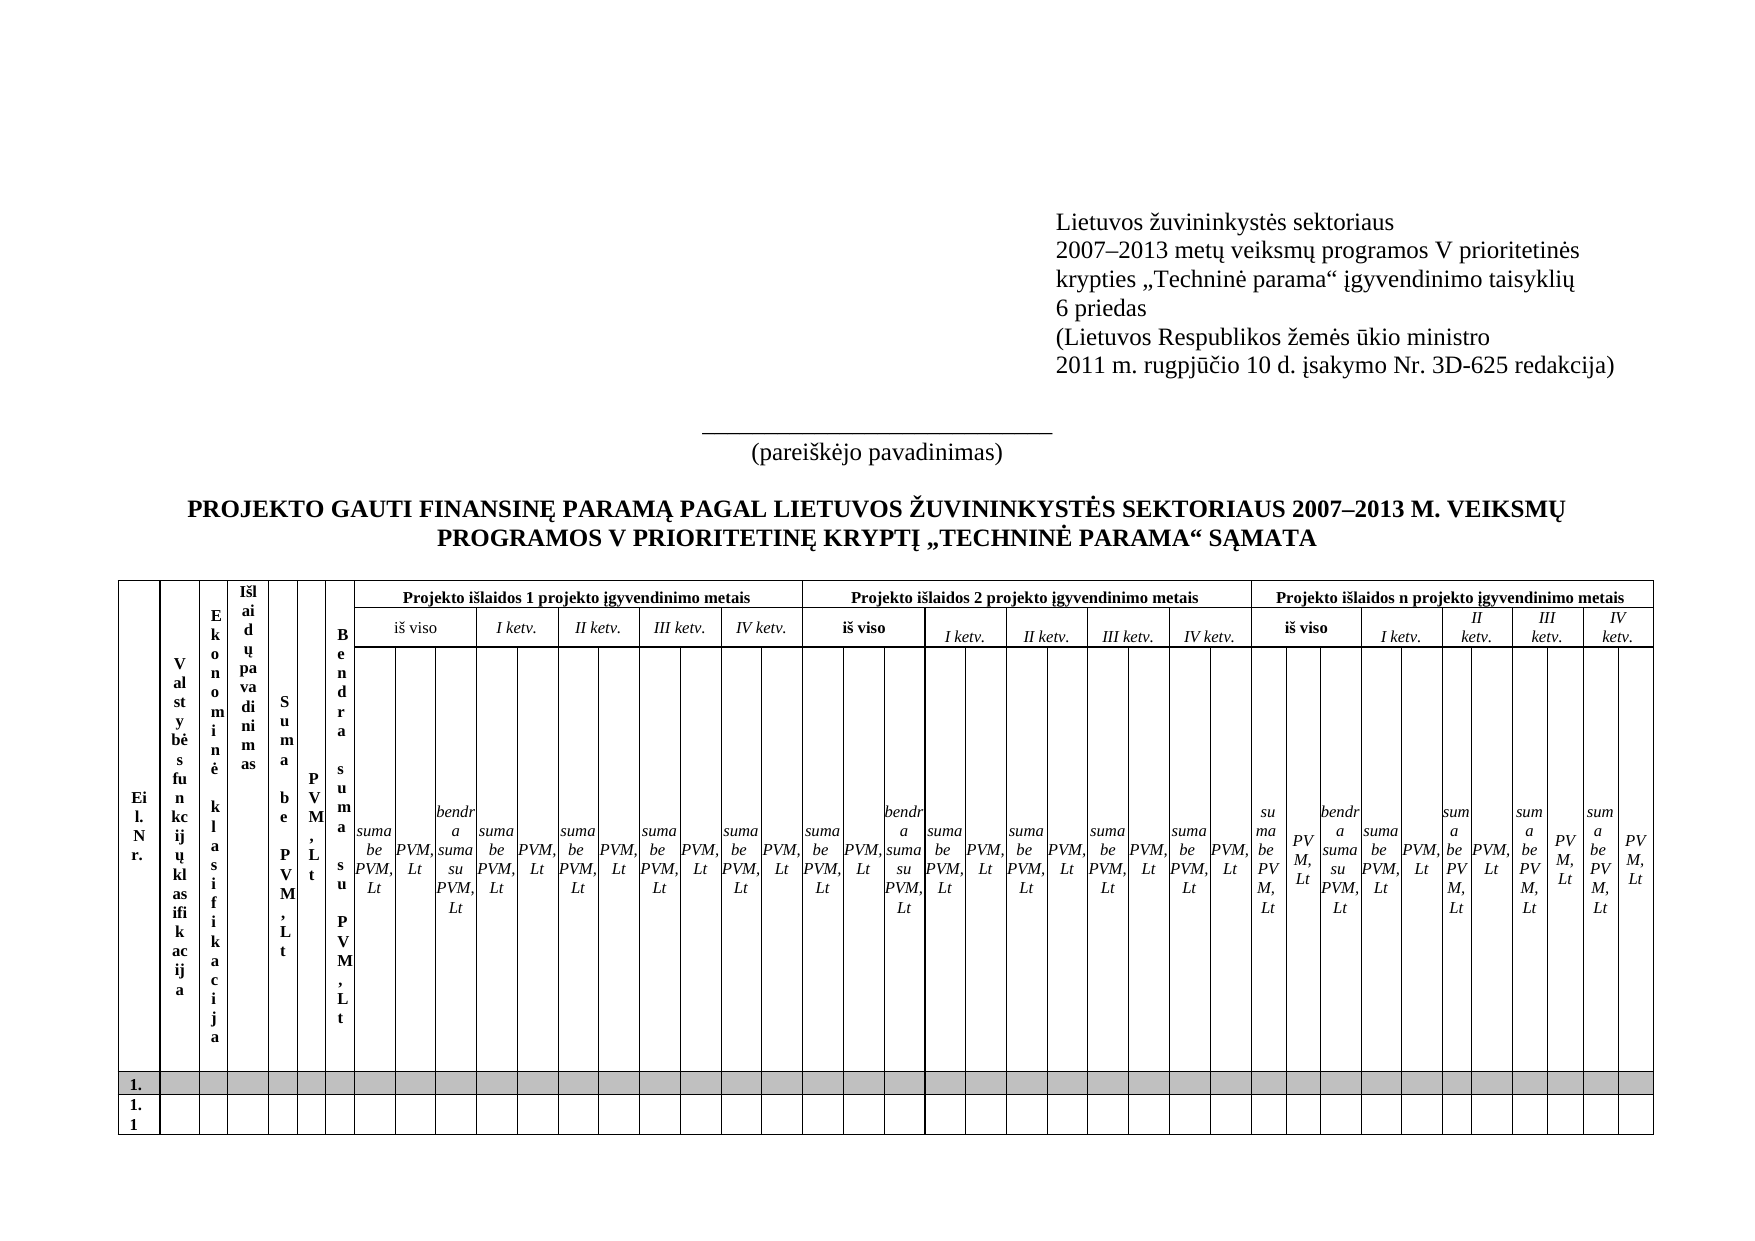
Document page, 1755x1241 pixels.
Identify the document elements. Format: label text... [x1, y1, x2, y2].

table_header Išlaidų pavadinimas [228, 581, 268, 1071]
table_header Eil. Nr. [119, 581, 159, 1071]
table_cell [436, 1095, 476, 1133]
table_cell [1619, 1072, 1653, 1094]
table_cell suma be PVM, Lt [722, 648, 761, 1071]
table_cell [269, 1095, 297, 1133]
table_cell PVM, Lt [1548, 648, 1583, 1071]
table_cell PVM, Lt [762, 648, 802, 1071]
table_cell PVM, Lt [844, 648, 884, 1071]
text 6 priedas [1056, 293, 1636, 322]
table_cell III ketv. [640, 608, 721, 646]
table_cell [966, 1095, 1006, 1133]
table_cell [1252, 1095, 1286, 1133]
table_cell PVM, Lt [1619, 648, 1653, 1071]
table_cell [1362, 1095, 1401, 1133]
table_cell [298, 1072, 325, 1094]
table_cell [722, 1095, 761, 1133]
table_cell suma be PVM, Lt [803, 648, 843, 1071]
table_cell [1362, 1072, 1401, 1094]
table_cell PVM, Lt [1402, 648, 1442, 1071]
table_cell suma be PVM, Lt [1088, 648, 1128, 1071]
table_cell PVM, Lt [518, 648, 558, 1071]
table_cell IV ketv. [722, 608, 802, 646]
table_cell [436, 1072, 476, 1094]
table_cell [518, 1072, 558, 1094]
table_cell [1287, 1072, 1320, 1094]
table_cell [518, 1095, 558, 1133]
table_cell [559, 1095, 598, 1133]
table_cell [599, 1095, 639, 1133]
table_cell PVM, Lt [966, 648, 1006, 1071]
table_header Bendra suma su PVM, Lt [326, 581, 354, 1071]
table_cell III ketv. [1088, 608, 1169, 646]
table_cell iš viso [355, 608, 476, 646]
table_cell [966, 1072, 1006, 1094]
table_cell [1048, 1072, 1087, 1094]
table_cell [326, 1072, 354, 1094]
table_cell [1513, 1095, 1547, 1133]
table_cell [1252, 1072, 1286, 1094]
table_cell PVM, Lt [1048, 648, 1087, 1071]
table_cell [762, 1072, 802, 1094]
text 2007–2013 metų veiksmų programos V prioritetinės [1056, 235, 1636, 264]
table_cell [1007, 1095, 1047, 1133]
table_cell 1.1 [119, 1095, 159, 1133]
table_cell bendra suma su PVM, Lt [885, 648, 924, 1071]
text Lietuvos žuvininkystės sektoriaus [1056, 207, 1636, 235]
table_cell iš viso [1252, 608, 1361, 646]
table_cell [1287, 1095, 1320, 1133]
table_cell PVM, Lt [599, 648, 639, 1071]
table_cell PVM, Lt [681, 648, 721, 1071]
table_cell su ma be PVM, Lt [1252, 648, 1286, 1071]
text (Lietuvos Respublikos žemės ūkio ministro [1056, 322, 1636, 350]
table_cell [762, 1095, 802, 1133]
table_cell [477, 1095, 517, 1133]
table_cell [396, 1095, 435, 1133]
table_cell [681, 1095, 721, 1133]
table_cell [1211, 1072, 1251, 1094]
table_header Projekto išlaidos 2 projekto įgyvendinimo metais [803, 581, 1251, 607]
table_cell [1048, 1095, 1087, 1133]
table_cell [1170, 1095, 1210, 1133]
table_cell [1170, 1072, 1210, 1094]
table_cell I ketv. [926, 608, 1006, 646]
table_cell [722, 1072, 761, 1094]
table_cell [803, 1072, 843, 1094]
table_cell PVM, Lt [396, 648, 435, 1071]
table_cell [228, 1095, 268, 1133]
table_cell PVM, Lt [1472, 648, 1512, 1071]
table_cell [1443, 1095, 1471, 1133]
table_cell [298, 1095, 325, 1133]
table_cell PVM, Lt [1129, 648, 1169, 1071]
table_cell [269, 1072, 297, 1094]
table_cell 1. [119, 1072, 159, 1094]
text ____________________________ [118, 408, 1636, 437]
table_cell [200, 1095, 227, 1133]
table_cell [1472, 1095, 1512, 1133]
table_header Projekto išlaidos n projekto įgyvendinimo metais [1252, 581, 1653, 607]
table_cell [161, 1095, 199, 1133]
table_cell PVM, Lt [1211, 648, 1251, 1071]
table_cell suma be PVM, Lt [1170, 648, 1210, 1071]
table_header Projekto išlaidos 1 projekto įgyvendinimo metais [355, 581, 802, 607]
table_cell suma be PVM, Lt [926, 648, 965, 1071]
table_cell suma be PVM, Lt [1362, 648, 1401, 1071]
table_cell IV ketv. [1584, 608, 1653, 646]
table_cell [1584, 1095, 1618, 1133]
table_cell [926, 1072, 965, 1094]
table_cell II ketv. [1443, 608, 1512, 646]
table_cell [640, 1095, 680, 1133]
table_header Ekonominė klasifikacija [200, 581, 227, 1071]
table_cell [1584, 1072, 1618, 1094]
table_cell [1321, 1095, 1361, 1133]
text 2011 m. rugpjūčio 10 d. įsakymo Nr. 3D-625 redakcija) [1056, 350, 1636, 379]
table_cell II ketv. [1007, 608, 1087, 646]
table_cell II ketv. [559, 608, 639, 646]
table_cell [477, 1072, 517, 1094]
table_cell [844, 1095, 884, 1133]
table_cell [161, 1072, 199, 1094]
table_cell [926, 1095, 965, 1133]
table_cell [1548, 1095, 1583, 1133]
table_cell [355, 1095, 395, 1133]
table_cell suma be PVM, Lt [1513, 648, 1547, 1071]
table_cell III ketv. [1513, 608, 1583, 646]
table_cell suma be PVM, Lt [1007, 648, 1047, 1071]
table_cell suma be PVM, Lt [1443, 648, 1471, 1071]
table_cell [355, 1072, 395, 1094]
text (pareiškėjo pavadinimas) [118, 437, 1636, 465]
table_cell [640, 1072, 680, 1094]
table_cell [599, 1072, 639, 1094]
table_cell [1129, 1072, 1169, 1094]
table_cell [803, 1095, 843, 1133]
table_cell [1402, 1095, 1442, 1133]
table_cell [1513, 1072, 1547, 1094]
table_cell PVM, Lt [1287, 648, 1320, 1071]
table_cell iš viso [803, 608, 924, 646]
table_cell [1088, 1072, 1128, 1094]
table_cell IV ketv. [1170, 608, 1251, 646]
table_cell suma be PVM, Lt [559, 648, 598, 1071]
table_cell [396, 1072, 435, 1094]
table_cell [326, 1095, 354, 1133]
table_cell [1472, 1072, 1512, 1094]
table_cell bendra suma su PVM, Lt [436, 648, 476, 1071]
table_cell suma be PVM, Lt [1584, 648, 1618, 1071]
table_cell suma be PVM, Lt [477, 648, 517, 1071]
table_cell [1129, 1095, 1169, 1133]
table_cell bendra suma su PVM, Lt [1321, 648, 1361, 1071]
table_header PVM, Lt [298, 581, 325, 1071]
table_cell [228, 1072, 268, 1094]
table_cell [1321, 1072, 1361, 1094]
table_cell suma be PVM, Lt [355, 648, 395, 1071]
table_cell [1088, 1095, 1128, 1133]
table_cell [1007, 1072, 1047, 1094]
table_cell suma be PVM, Lt [640, 648, 680, 1071]
text PROJEKTO GAUTI FINANSINĘ PARAMĄ PAGAL LIETUVOS ŽUVININKYSTĖS SEKTORIAUS 2007–2013 M. VEIKSMŲ PROGRAMOS V PRIORITETINĘ KRYPTĮ „TECHNINĖ PARAMA“ SĄMATA [118, 494, 1636, 552]
table_cell [844, 1072, 884, 1094]
table_cell [681, 1072, 721, 1094]
table_cell [885, 1095, 924, 1133]
table_cell I ketv. [477, 608, 558, 646]
text krypties „Techninė parama“ įgyvendinimo taisyklių [1056, 264, 1636, 293]
table_cell [559, 1072, 598, 1094]
table_cell [1548, 1072, 1583, 1094]
table_header Valstybės funkcijų klasifikacija [161, 581, 199, 1071]
table_cell [885, 1072, 924, 1094]
table_header Suma be PVM, Lt [269, 581, 297, 1071]
table_cell I ketv. [1362, 608, 1442, 646]
table_cell [1443, 1072, 1471, 1094]
table_cell [200, 1072, 227, 1094]
table_cell [1211, 1095, 1251, 1133]
table_cell [1619, 1095, 1653, 1133]
table_cell [1402, 1072, 1442, 1094]
